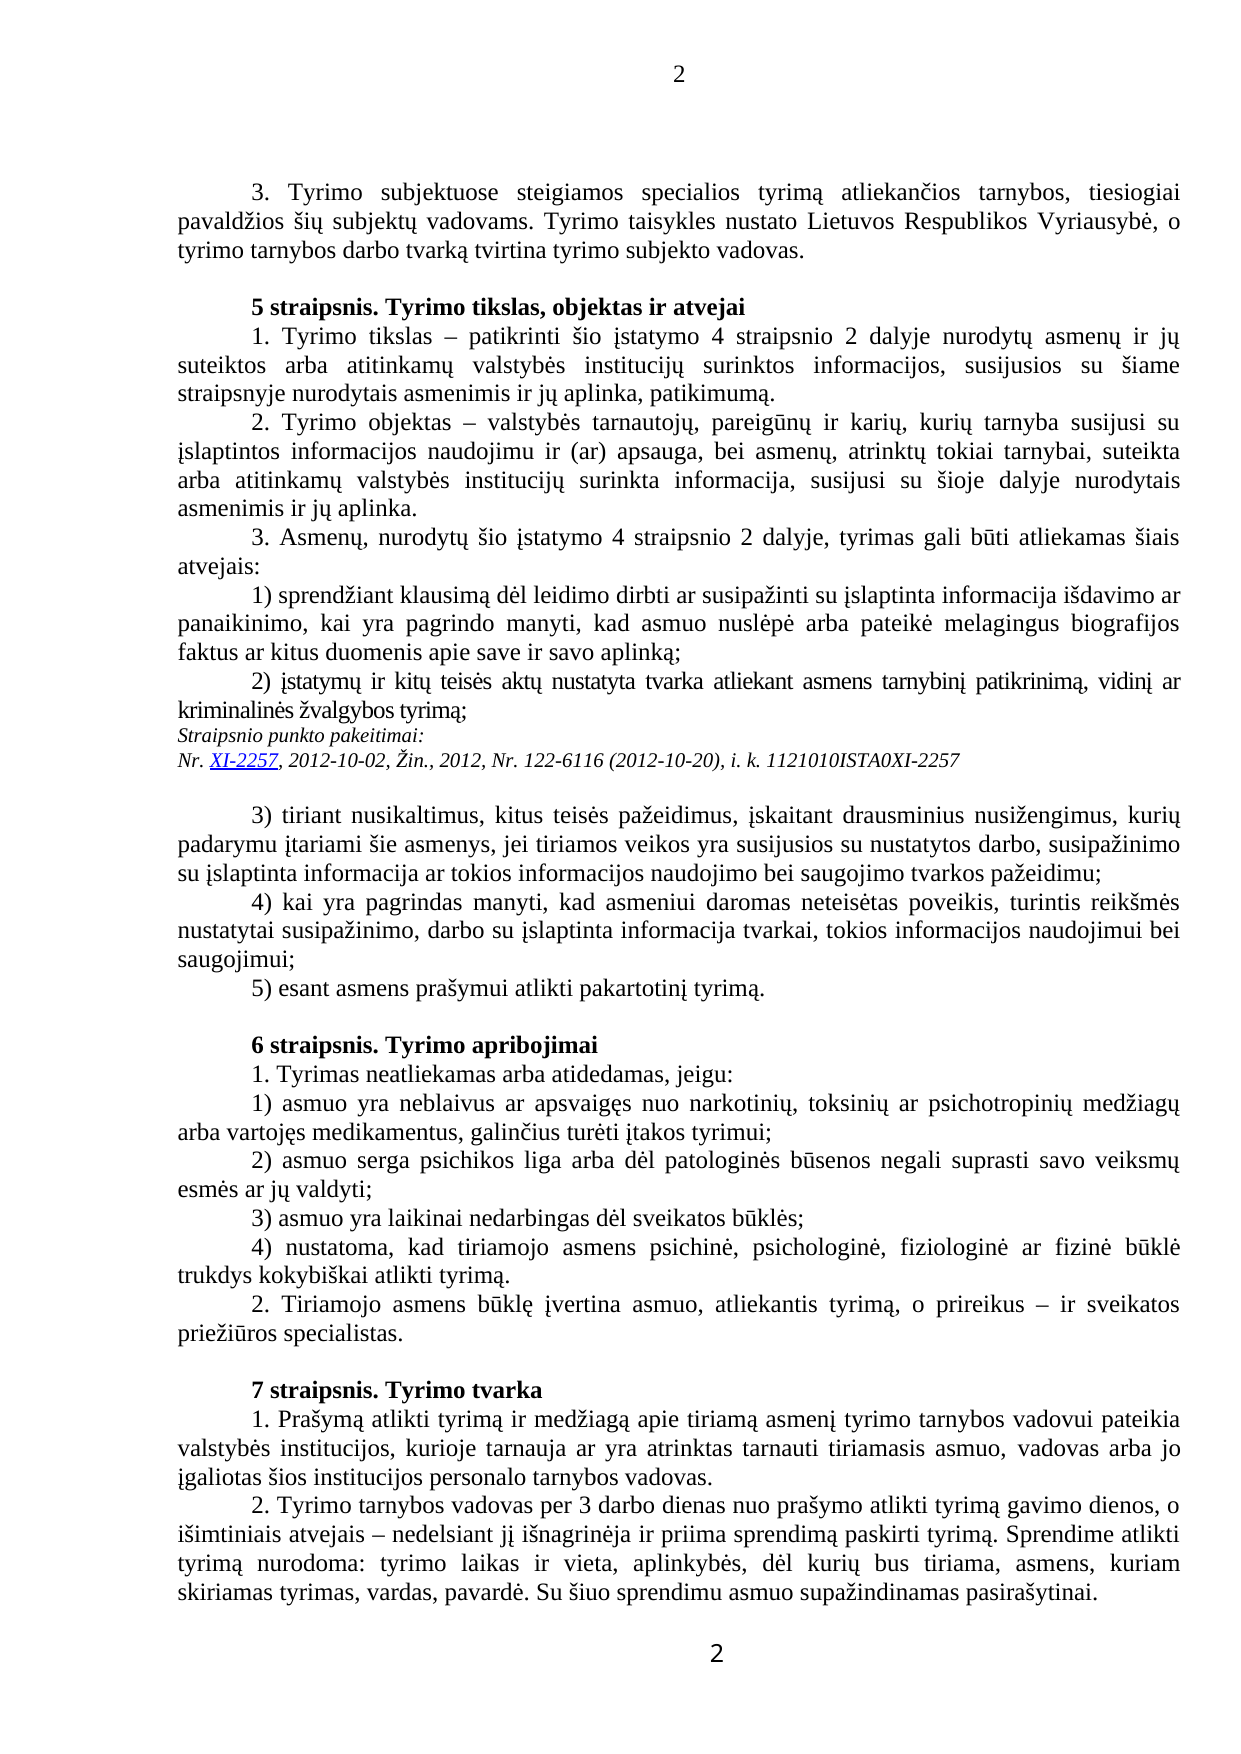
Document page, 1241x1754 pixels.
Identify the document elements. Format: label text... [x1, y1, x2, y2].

text 2) įstatymų ir kitų teisės aktų nustatyta tvarka atliekant asmens tarnybinį patikrinimą, vidinį ar kriminalinės žvalgybos tyrimą; [177, 666, 1181, 723]
text 3) tiriant nusikaltimus, kitus teisės pažeidimus, įskaitant drausminius nusižengimus, kurių padarymu įtariami šie asmenys, jei tiriamos veikos yra susijusios su nustatytos darbo, susipažinimo su įslaptinta informacija ar tokios informacijos naudojimo bei saugojimo tvarkos pažeidimu; [177, 800, 1181, 887]
text 1. Tyrimas neatliekamas arba atidedamas, jeigu: [177, 1059, 1181, 1088]
text 3. Asmenų, nurodytų šio įstatymo 4 straipsnio 2 dalyje, tyrimas gali būti atliekamas šiais atvejais: [177, 522, 1181, 580]
text 2. Tyrimo tarnybos vadovas per 3 darbo dienas nuo prašymo atlikti tyrimą gavimo dienos, o išimtiniais atvejais – nedelsiant jį išnagrinėja ir priima sprendimą paskirti tyrimą. Sprendime atlikti tyrimą nurodoma: tyrimo laikas ir vieta, aplinkybės, dėl kurių bus tiriama, asmens, kuriam skiriamas tyrimas, vardas, pavardė. Su šiuo sprendimu asmuo supažindinamas pasirašytinai. [177, 1490, 1181, 1605]
text Straipsnio punkto pakeitimai: [177, 723, 1181, 747]
text 4) kai yra pagrindas manyti, kad asmeniui daromas neteisėtas poveikis, turintis reikšmės nustatytai susipažinimo, darbo su įslaptinta informacija tvarkai, tokios informacijos naudojimui bei saugojimui; [177, 887, 1181, 973]
text 1) asmuo yra neblaivus ar apsvaigęs nuo narkotinių, toksinių ar psichotropinių medžiagų arba vartojęs medikamentus, galinčius turėti įtakos tyrimui; [177, 1088, 1181, 1145]
text 7 straipsnis. Tyrimo tvarka [177, 1375, 1181, 1404]
text 6 straipsnis. Tyrimo apribojimai [177, 1030, 1181, 1059]
text 2. Tyrimo objektas – valstybės tarnautojų, pareigūnų ir karių, kurių tarnyba susijusi su įslaptintos informacijos naudojimu ir (ar) apsauga, bei asmenų, atrinktų tokiai tarnybai, suteikta arba atitinkamų valstybės institucijų surinkta informacija, susijusi su šioje dalyje nurodytais asmenimis ir jų aplinka. [177, 407, 1181, 522]
text 1) sprendžiant klausimą dėl leidimo dirbti ar susipažinti su įslaptinta informacija išdavimo ar panaikinimo, kai yra pagrindo manyti, kad asmuo nuslėpė arba pateikė melagingus biografijos faktus ar kitus duomenis apie save ir savo aplinką; [177, 580, 1181, 666]
text 3. Tyrimo subjektuose steigiamos specialios tyrimą atliekančios tarnybos, tiesiogiai pavaldžios šių subjektų vadovams. Tyrimo taisykles nustato Lietuvos Respublikos Vyriausybė, o tyrimo tarnybos darbo tvarką tvirtina tyrimo subjekto vadovas. [177, 177, 1181, 263]
text 5 straipsnis. Tyrimo tikslas, objektas ir atvejai [177, 292, 1181, 321]
text 2. Tiriamojo asmens būklę įvertina asmuo, atliekantis tyrimą, o prireikus – ir sveikatos priežiūros specialistas. [177, 1289, 1181, 1347]
text 4) nustatoma, kad tiriamojo asmens psichinė, psichologinė, fiziologinė ar fizinė būklė trukdys kokybiškai atlikti tyrimą. [177, 1232, 1181, 1289]
text 2) asmuo serga psichikos liga arba dėl patologinės būsenos negali suprasti savo veiksmų esmės ar jų valdyti; [177, 1145, 1181, 1203]
text 3) asmuo yra laikinai nedarbingas dėl sveikatos būklės; [177, 1203, 1181, 1232]
text 1. Prašymą atlikti tyrimą ir medžiagą apie tiriamą asmenį tyrimo tarnybos vadovui pateikia valstybės institucijos, kurioje tarnauja ar yra atrinktas tarnauti tiriamasis asmuo, vadovas arba jo įgaliotas šios institucijos personalo tarnybos vadovas. [177, 1404, 1181, 1490]
text Nr. XI-2257, 2012-10-02, Žin., 2012, Nr. 122-6116 (2012-10-20), i. k. 1121010ISTA0XI-2257 [177, 747, 1181, 772]
text 5) esant asmens prašymui atlikti pakartotinį tyrimą. [177, 973, 1181, 1002]
text 1. Tyrimo tikslas – patikrinti šio įstatymo 4 straipsnio 2 dalyje nurodytų asmenų ir jų suteiktos arba atitinkamų valstybės institucijų surinktos informacijos, susijusios su šiame straipsnyje nurodytais asmenimis ir jų aplinka, patikimumą. [177, 321, 1181, 407]
